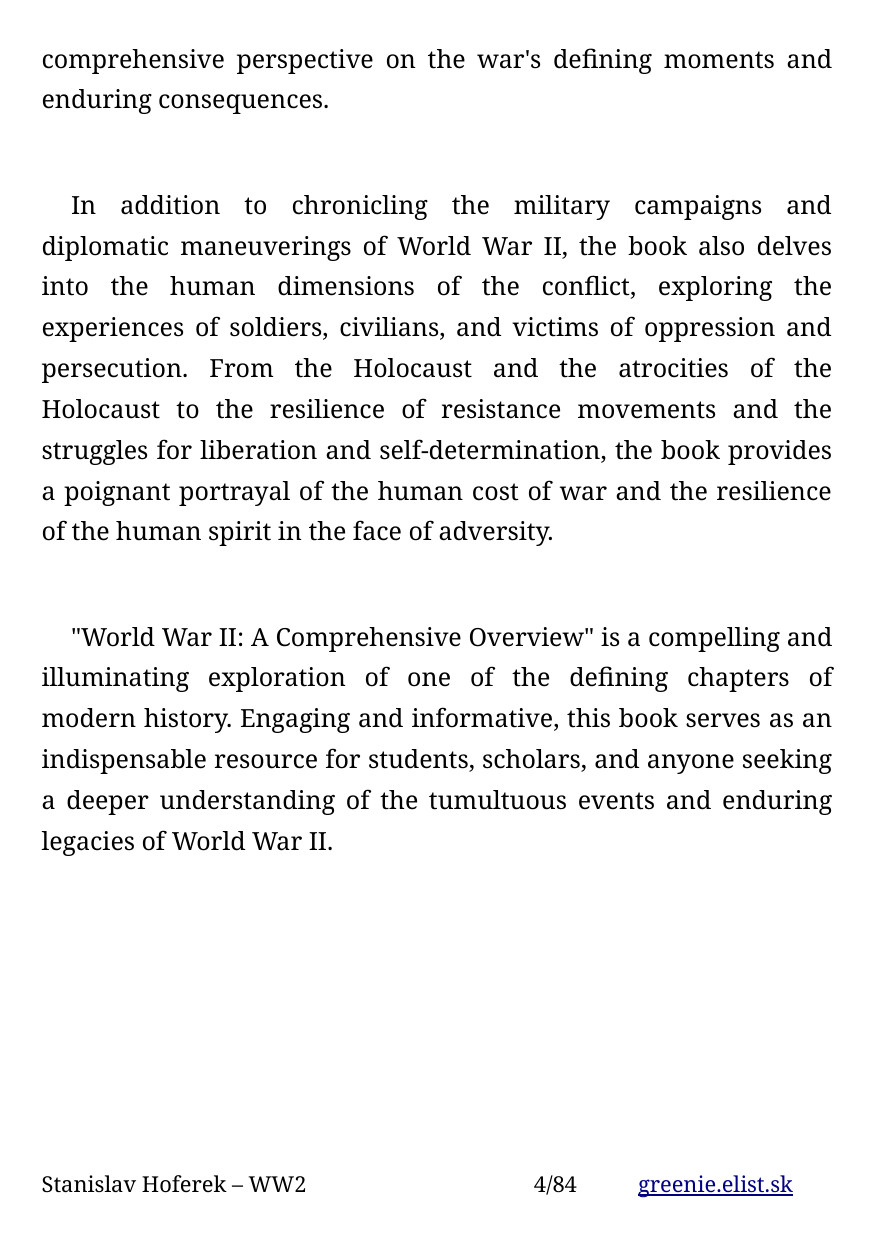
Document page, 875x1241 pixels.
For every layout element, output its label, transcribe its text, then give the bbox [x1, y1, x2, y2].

text "World War II: A Comprehensive Overview" is a compelling and illuminating exploration of one of the defining chapters of modern history. Engaging and informative, this book serves as an indispensable resource for students, scholars, and anyone seeking a deeper understanding of the tumultuous events and enduring legacies of World War II. [41, 619, 833, 857]
text comprehensive perspective on the war's defining moments and enduring consequences. [41, 41, 833, 116]
text In addition to chronicling the military campaigns and diplomatic maneuverings of World War II, the book also delves into the human dimensions of the conflict, exploring the experiences of soldiers, civilians, and victims of oppression and persecution. From the Holocaust and the atrocities of the Holocaust to the resilience of resistance movements and the struggles for liberation and self-determination, the book provides a poignant portrayal of the human cost of war and the resilience of the human spirit in the face of adversity. [41, 187, 833, 548]
